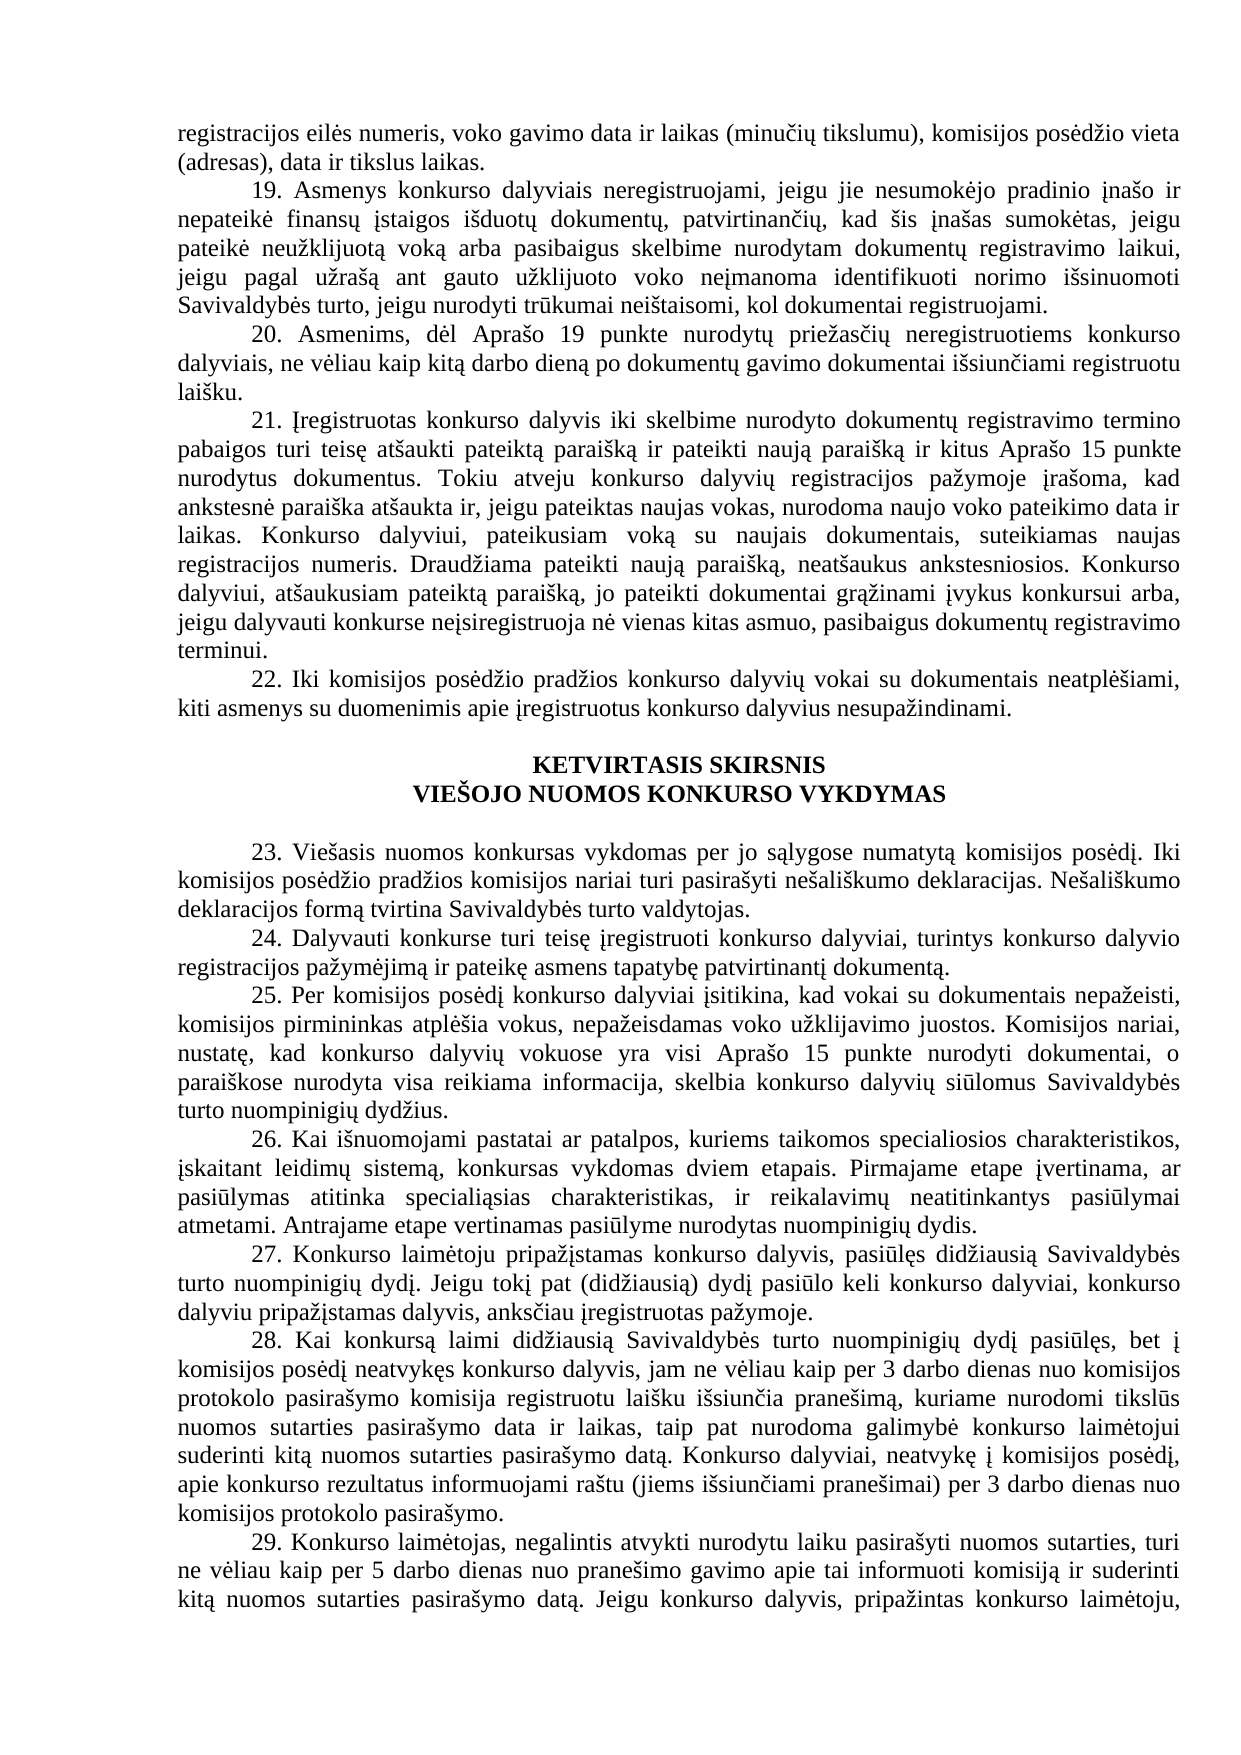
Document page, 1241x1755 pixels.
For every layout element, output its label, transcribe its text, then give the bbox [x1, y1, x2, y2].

text registracijos eilės numeris, voko gavimo data ir laikas (minučių tikslumu), komisijos posėdžio vieta (adresas), data ir tikslus laikas. [177, 118, 1181, 176]
text 19. Asmenys konkurso dalyviais neregistruojami, jeigu jie nesumokėjo pradinio įnašo ir nepateikė finansų įstaigos išduotų dokumentų, patvirtinančių, kad šis įnašas sumokėtas, jeigu pateikė neužklijuotą voką arba pasibaigus skelbime nurodytam dokumentų registravimo laikui, jeigu pagal užrašą ant gauto užklijuoto voko neįmanoma identifikuoti norimo išsinuomoti Savivaldybės turto, jeigu nurodyti trūkumai neištaisomi, kol dokumentai registruojami. [177, 176, 1181, 319]
text 29. Konkurso laimėtojas, negalintis atvykti nurodytu laiku pasirašyti nuomos sutarties, turi ne vėliau kaip per 5 darbo dienas nuo pranešimo gavimo apie tai informuoti komisiją ir suderinti kitą nuomos sutarties pasirašymo datą. Jeigu konkurso dalyvis, pripažintas konkurso laimėtoju, [177, 1527, 1181, 1613]
text VIEŠOJO NUOMOS KONKURSO VYKDYMAS [177, 779, 1181, 808]
text 22. Iki komisijos posėdžio pradžios konkurso dalyvių vokai su dokumentais neatplėšiami, kiti asmenys su duomenimis apie įregistruotus konkurso dalyvius nesupažindinami. [177, 664, 1181, 722]
text 24. Dalyvauti konkurse turi teisę įregistruoti konkurso dalyviai, turintys konkurso dalyvio registracijos pažymėjimą ir pateikę asmens tapatybę patvirtinantį dokumentą. [177, 923, 1181, 981]
text 28. Kai konkursą laimi didžiausią Savivaldybės turto nuompinigių dydį pasiūlęs, bet į komisijos posėdį neatvykęs konkurso dalyvis, jam ne vėliau kaip per 3 darbo dienas nuo komisijos protokolo pasirašymo komisija registruotu laišku išsiunčia pranešimą, kuriame nurodomi tikslūs nuomos sutarties pasirašymo data ir laikas, taip pat nurodoma galimybė konkurso laimėtojui suderinti kitą nuomos sutarties pasirašymo datą. Konkurso dalyviai, neatvykę į komisijos posėdį, apie konkurso rezultatus informuojami raštu (jiems išsiunčiami pranešimai) per 3 darbo dienas nuo komisijos protokolo pasirašymo. [177, 1326, 1181, 1527]
text 23. Viešasis nuomos konkursas vykdomas per jo sąlygose numatytą komisijos posėdį. Iki komisijos posėdžio pradžios komisijos nariai turi pasirašyti nešališkumo deklaracijas. Nešališkumo deklaracijos formą tvirtina Savivaldybės turto valdytojas. [177, 837, 1181, 923]
text 25. Per komisijos posėdį konkurso dalyviai įsitikina, kad vokai su dokumentais nepažeisti, komisijos pirmininkas atplėšia vokus, nepažeisdamas voko užklijavimo juostos. Komisijos nariai, nustatę, kad konkurso dalyvių vokuose yra visi Aprašo 15 punkte nurodyti dokumentai, o paraiškose nurodyta visa reikiama informacija, skelbia konkurso dalyvių siūlomus Savivaldybės turto nuompinigių dydžius. [177, 981, 1181, 1124]
text 26. Kai išnuomojami pastatai ar patalpos, kuriems taikomos specialiosios charakteristikos, įskaitant leidimų sistemą, konkursas vykdomas dviem etapais. Pirmajame etape įvertinama, ar pasiūlymas atitinka specialiąsias charakteristikas, ir reikalavimų neatitinkantys pasiūlymai atmetami. Antrajame etape vertinamas pasiūlyme nurodytas nuompinigių dydis. [177, 1124, 1181, 1239]
text 20. Asmenims, dėl Aprašo 19 punkte nurodytų priežasčių neregistruotiems konkurso dalyviais, ne vėliau kaip kitą darbo dieną po dokumentų gavimo dokumentai išsiunčiami registruotu laišku. [177, 319, 1181, 406]
text KETVIRTASIS SKIRSNIS [177, 751, 1181, 779]
text 21. Įregistruotas konkurso dalyvis iki skelbime nurodyto dokumentų registravimo termino pabaigos turi teisę atšaukti pateiktą paraišką ir pateikti naują paraišką ir kitus Aprašo 15 punkte nurodytus dokumentus. Tokiu atveju konkurso dalyvių registracijos pažymoje įrašoma, kad ankstesnė paraiška atšaukta ir, jeigu pateiktas naujas vokas, nurodoma naujo voko pateikimo data ir laikas. Konkurso dalyviui, pateikusiam voką su naujais dokumentais, suteikiamas naujas registracijos numeris. Draudžiama pateikti naują paraišką, neatšaukus ankstesniosios. Konkurso dalyviui, atšaukusiam pateiktą paraišką, jo pateikti dokumentai grąžinami įvykus konkursui arba, jeigu dalyvauti konkurse neįsiregistruoja nė vienas kitas asmuo, pasibaigus dokumentų registravimo terminui. [177, 406, 1181, 664]
text 27. Konkurso laimėtoju pripažįstamas konkurso dalyvis, pasiūlęs didžiausią Savivaldybės turto nuompinigių dydį. Jeigu tokį pat (didžiausią) dydį pasiūlo keli konkurso dalyviai, konkurso dalyviu pripažįstamas dalyvis, anksčiau įregistruotas pažymoje. [177, 1239, 1181, 1326]
